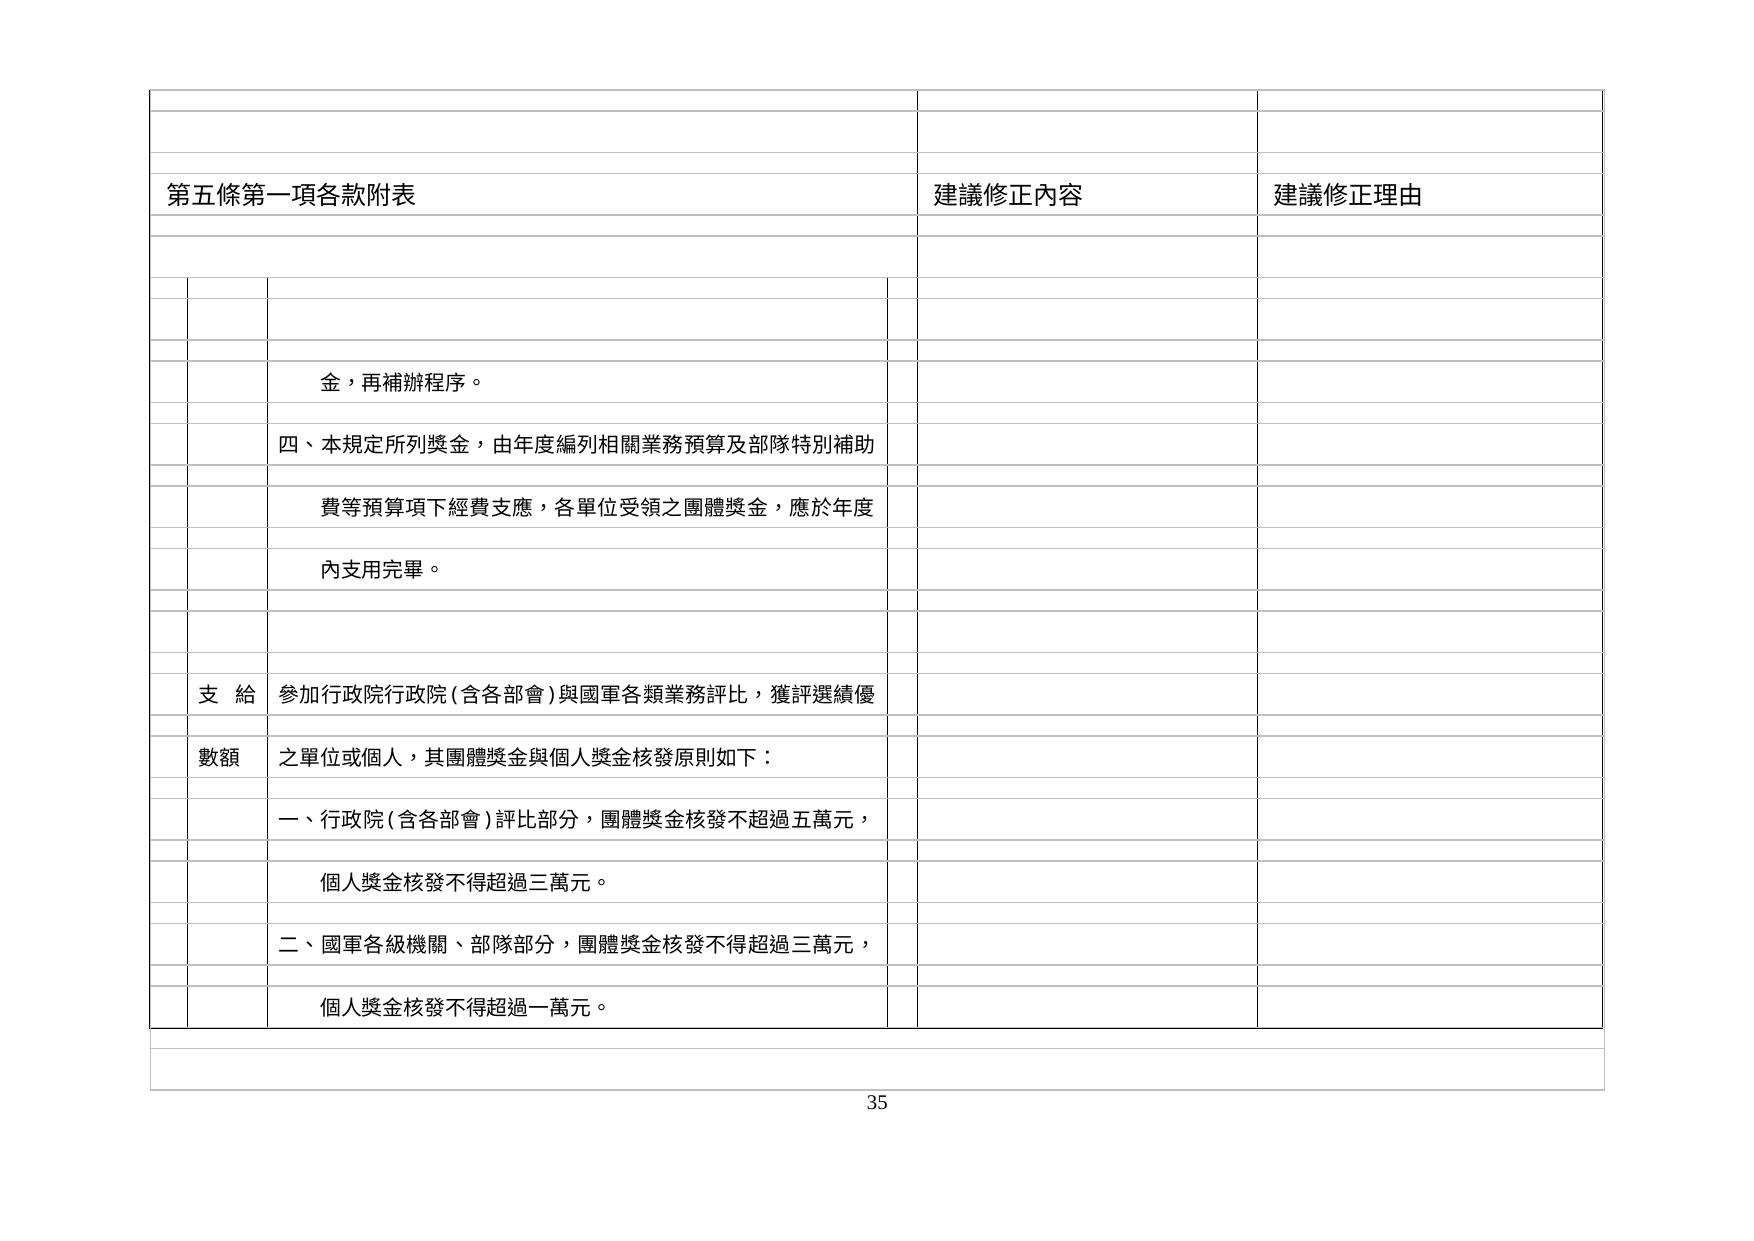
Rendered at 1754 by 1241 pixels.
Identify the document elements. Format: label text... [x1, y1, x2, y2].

table_cell [918, 862, 1257, 902]
table_cell [268, 403, 887, 423]
table_cell [918, 966, 1257, 985]
table_cell [1258, 466, 1602, 485]
table_cell [918, 591, 1257, 610]
table_cell 之單位或個人，其團體獎金與個人獎金核發原則如下： [268, 737, 887, 777]
table_cell [1258, 403, 1602, 423]
table_cell [151, 612, 187, 652]
table_cell [151, 299, 187, 339]
table_cell [888, 403, 917, 423]
table_cell [1258, 778, 1602, 798]
table_cell [188, 466, 267, 485]
table_cell [918, 216, 1257, 235]
table_cell [888, 862, 917, 902]
table_cell [188, 799, 267, 839]
table_header [151, 112, 917, 152]
table_cell [151, 966, 187, 985]
table_cell [188, 549, 267, 589]
table_cell [918, 362, 1257, 402]
table_cell [151, 862, 187, 902]
table_cell [918, 799, 1257, 839]
table_cell [888, 278, 917, 298]
table_header [918, 91, 1257, 110]
table_cell [918, 299, 1257, 339]
table_cell [268, 778, 887, 798]
table_cell [151, 362, 187, 402]
table_cell [918, 987, 1257, 1027]
table_cell [188, 341, 267, 360]
table_cell [888, 924, 917, 964]
table_cell [1258, 528, 1602, 548]
table_cell [1258, 862, 1602, 902]
table_cell [151, 841, 187, 860]
table_cell [188, 278, 267, 298]
table_cell [918, 653, 1257, 673]
table_cell [888, 549, 917, 589]
table_cell [918, 841, 1257, 860]
table_cell [1258, 341, 1602, 360]
table_header [1258, 91, 1602, 110]
table_cell [151, 924, 187, 964]
table_cell [188, 424, 267, 464]
table_cell [888, 716, 917, 735]
table_header [1258, 112, 1602, 152]
table_cell 內支用完畢。 [268, 549, 887, 589]
table_cell [918, 737, 1257, 777]
table_cell [888, 612, 917, 652]
table_cell [1258, 924, 1602, 964]
table_cell [151, 987, 187, 1027]
table_cell [188, 841, 267, 860]
table_header [151, 91, 917, 110]
table_cell [268, 528, 887, 548]
table_header 建議修正理由 [1258, 174, 1602, 214]
table_cell [918, 466, 1257, 485]
table_cell [888, 778, 917, 798]
table_cell [1258, 799, 1602, 839]
table_header 建議修正內容 [918, 174, 1257, 214]
table_cell [151, 341, 187, 360]
table_cell 參加行政院行政院(含各部會)與國軍各類業務評比，獲評選績優 [268, 674, 887, 714]
table_cell [151, 528, 187, 548]
table_cell [1258, 737, 1602, 777]
table_cell [1258, 299, 1602, 339]
table_cell [1258, 216, 1602, 235]
table_cell 個人獎金核發不得超過一萬元。 [268, 987, 887, 1027]
table_cell 四、本規定所列獎金，由年度編列相關業務預算及部隊特別補助 [268, 424, 887, 464]
table_cell [151, 591, 187, 610]
table_cell 一、行政院(含各部會)評比部分，團體獎金核發不超過五萬元， [268, 799, 887, 839]
table_cell [188, 362, 267, 402]
table_cell [151, 716, 187, 735]
table_cell [151, 216, 917, 235]
table_cell [151, 674, 187, 714]
table_cell [918, 903, 1257, 923]
table_cell [268, 653, 887, 673]
table_cell [1258, 987, 1602, 1027]
table_cell [1258, 487, 1602, 527]
table_cell [888, 591, 917, 610]
table_cell [188, 591, 267, 610]
table_cell [888, 466, 917, 485]
table_cell [268, 966, 887, 985]
table_cell [151, 799, 187, 839]
table_cell [888, 528, 917, 548]
table_cell [918, 278, 1257, 298]
table_cell [151, 903, 187, 923]
table_cell [918, 403, 1257, 423]
table_cell [888, 737, 917, 777]
table_cell [1258, 278, 1602, 298]
table_cell [151, 549, 187, 589]
table_cell [151, 653, 187, 673]
table_cell [918, 716, 1257, 735]
table_header [151, 153, 917, 173]
table_cell [268, 278, 887, 298]
table_cell 數額 [188, 737, 267, 777]
table_cell [918, 549, 1257, 589]
table_cell 金，再補辦程序。 [268, 362, 887, 402]
table_cell [188, 653, 267, 673]
table_cell [151, 403, 187, 423]
table_cell 二、國軍各級機關、部隊部分，團體獎金核發不得超過三萬元， [268, 924, 887, 964]
table_cell [1258, 841, 1602, 860]
table_cell [268, 299, 887, 339]
table_cell [888, 299, 917, 339]
table_cell [1258, 237, 1602, 277]
table_cell [268, 466, 887, 485]
table_cell [188, 778, 267, 798]
table_cell [888, 966, 917, 985]
table_cell 費等預算項下經費支應，各單位受領之團體獎金，應於年度 [268, 487, 887, 527]
table_cell [888, 341, 917, 360]
table_header [918, 112, 1257, 152]
table_cell [918, 674, 1257, 714]
table_cell [888, 799, 917, 839]
table_cell [188, 966, 267, 985]
table_cell [918, 612, 1257, 652]
table_cell [268, 716, 887, 735]
table_cell [1258, 903, 1602, 923]
table_cell 個人獎金核發不得超過三萬元。 [268, 862, 887, 902]
table_cell [268, 612, 887, 652]
table_cell [188, 924, 267, 964]
table_cell [268, 841, 887, 860]
table_cell [1258, 362, 1602, 402]
table_cell 支給 [188, 674, 267, 714]
table_cell [918, 237, 1257, 277]
table_cell [268, 341, 887, 360]
table_cell [888, 653, 917, 673]
table_cell [188, 903, 267, 923]
table_cell [1258, 424, 1602, 464]
table_cell [188, 862, 267, 902]
table_header [1258, 153, 1602, 173]
table_cell [918, 528, 1257, 548]
table_cell [918, 487, 1257, 527]
table_cell [151, 424, 187, 464]
table_cell [151, 466, 187, 485]
table_cell [1258, 549, 1602, 589]
table_cell [188, 487, 267, 527]
table_cell [918, 424, 1257, 464]
table_cell [1258, 591, 1602, 610]
table_cell [268, 903, 887, 923]
table_cell [268, 591, 887, 610]
table_cell [888, 487, 917, 527]
table_cell [918, 924, 1257, 964]
table_header [918, 153, 1257, 173]
table_cell [188, 299, 267, 339]
table_cell [888, 674, 917, 714]
table_cell [1258, 653, 1602, 673]
table_cell [1258, 716, 1602, 735]
table_cell [888, 424, 917, 464]
table_cell [888, 362, 917, 402]
table_cell [151, 237, 917, 277]
table_cell [188, 528, 267, 548]
table_cell [888, 841, 917, 860]
table_cell [188, 612, 267, 652]
table_cell [188, 716, 267, 735]
table_cell [151, 778, 187, 798]
table_cell [918, 341, 1257, 360]
table_cell [151, 278, 187, 298]
table_cell [188, 403, 267, 423]
table_cell [888, 903, 917, 923]
table_cell [1258, 612, 1602, 652]
table_cell [888, 987, 917, 1027]
table_cell [1258, 966, 1602, 985]
table_cell [151, 487, 187, 527]
table_cell [188, 987, 267, 1027]
table_cell [1258, 674, 1602, 714]
table_header 第五條第一項各款附表 [151, 174, 917, 214]
table_cell [918, 778, 1257, 798]
table_cell [151, 737, 187, 777]
